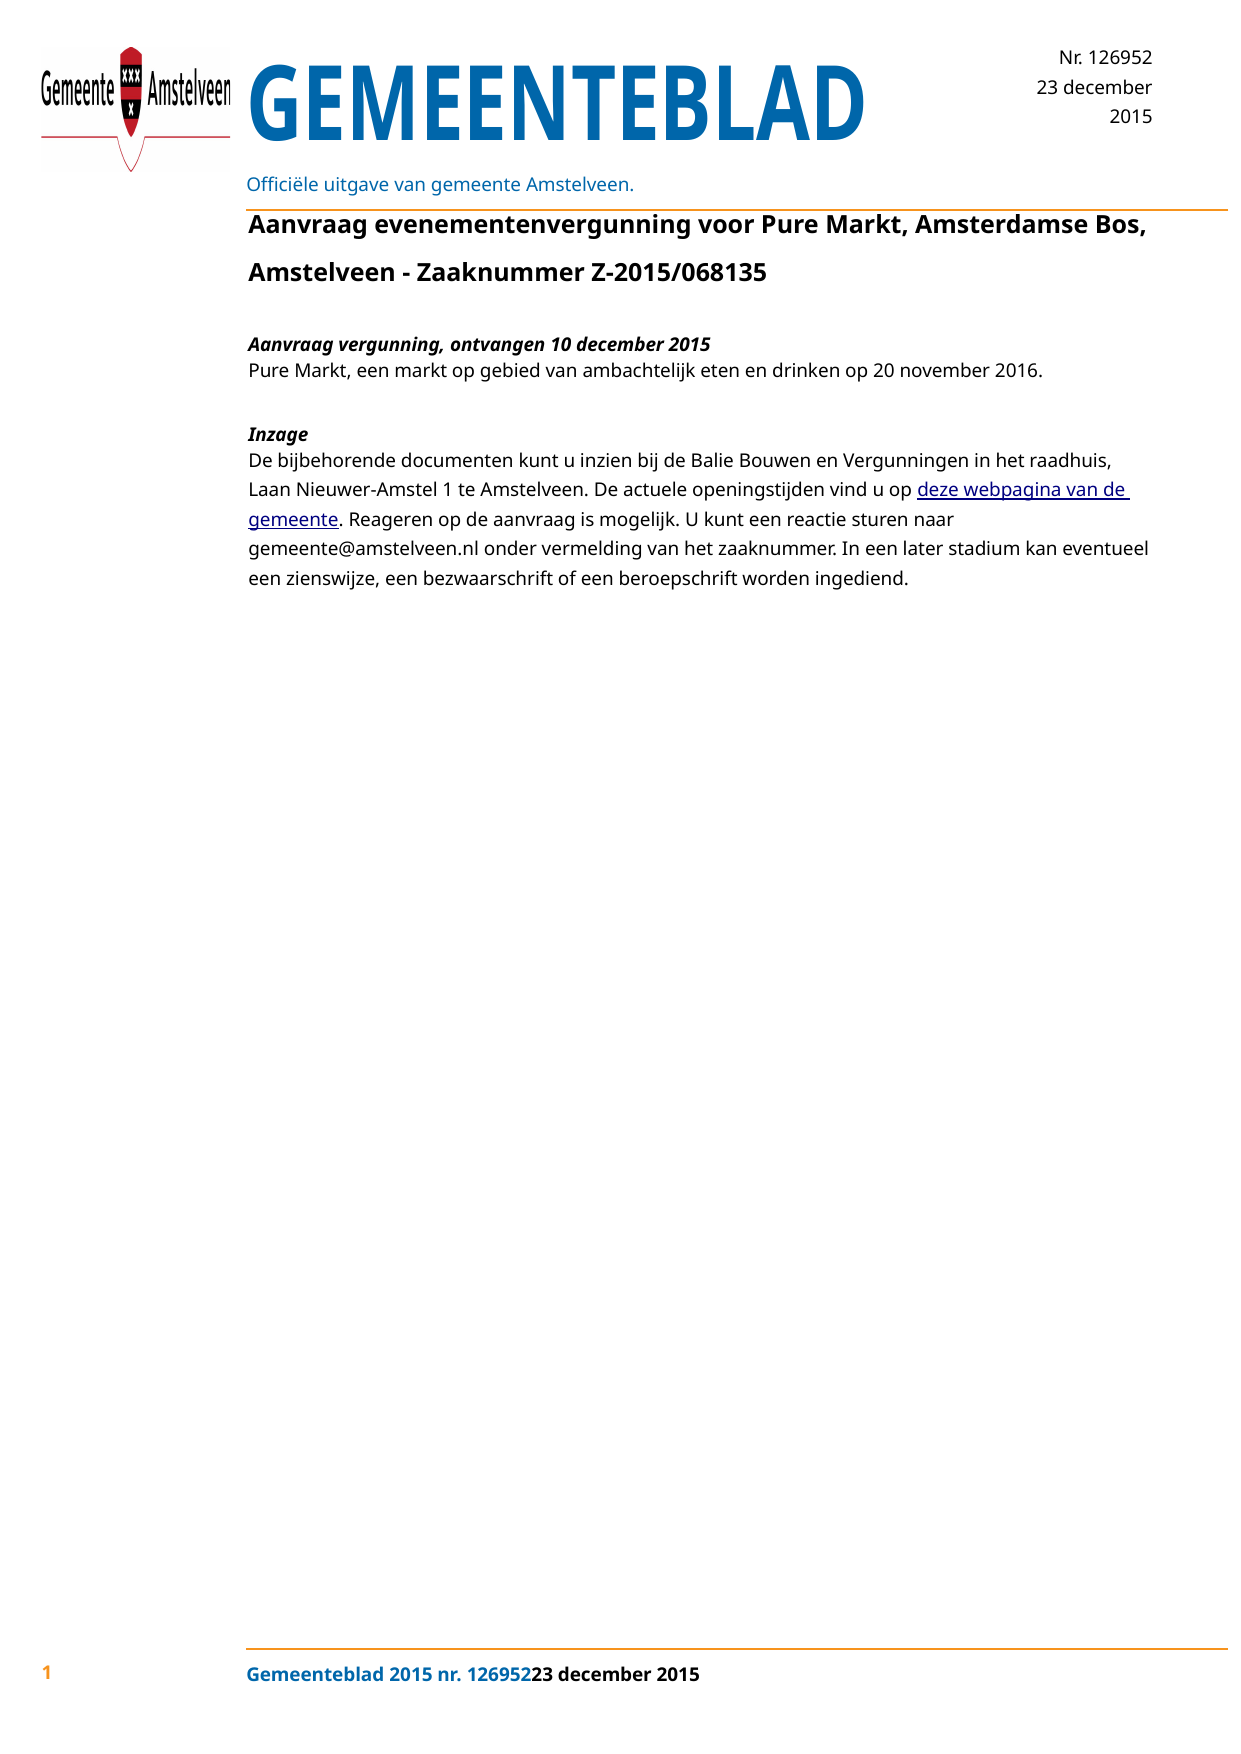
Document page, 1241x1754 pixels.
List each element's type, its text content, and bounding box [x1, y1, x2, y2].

text Pure Markt, een markt op gebied van ambachtelijk eten en drinken op 20 november 2016. [248, 357, 1152, 383]
text Aanvraag vergunning, ontvangen 10 december 2015 [248, 331, 1152, 357]
text De bijbehorende documenten kunt u inzien bij de Balie Bouwen en Vergunningen in het raadhuis, Laan Nieuwer-Amstel 1 te Amstelveen. De actuele openingstijden vind u op deze webpagina van de gemeente. Reageren op de aanvraag is mogelijk. U kunt een reactie sturen naar gemeente@amstelveen.nl onder vermelding van het zaaknummer. In een later stadium kan eventueel een zienswijze, een bezwaarschrift of een beroepschrift worden ingediend. [248, 447, 1152, 591]
text Inzage [248, 421, 1152, 447]
text Aanvraag evenementenvergunning voor Pure Markt, Amsterdamse Bos, Amstelveen - Zaaknummer Z-2015/068135 [248, 211, 1152, 288]
picture [41, 47, 231, 172]
